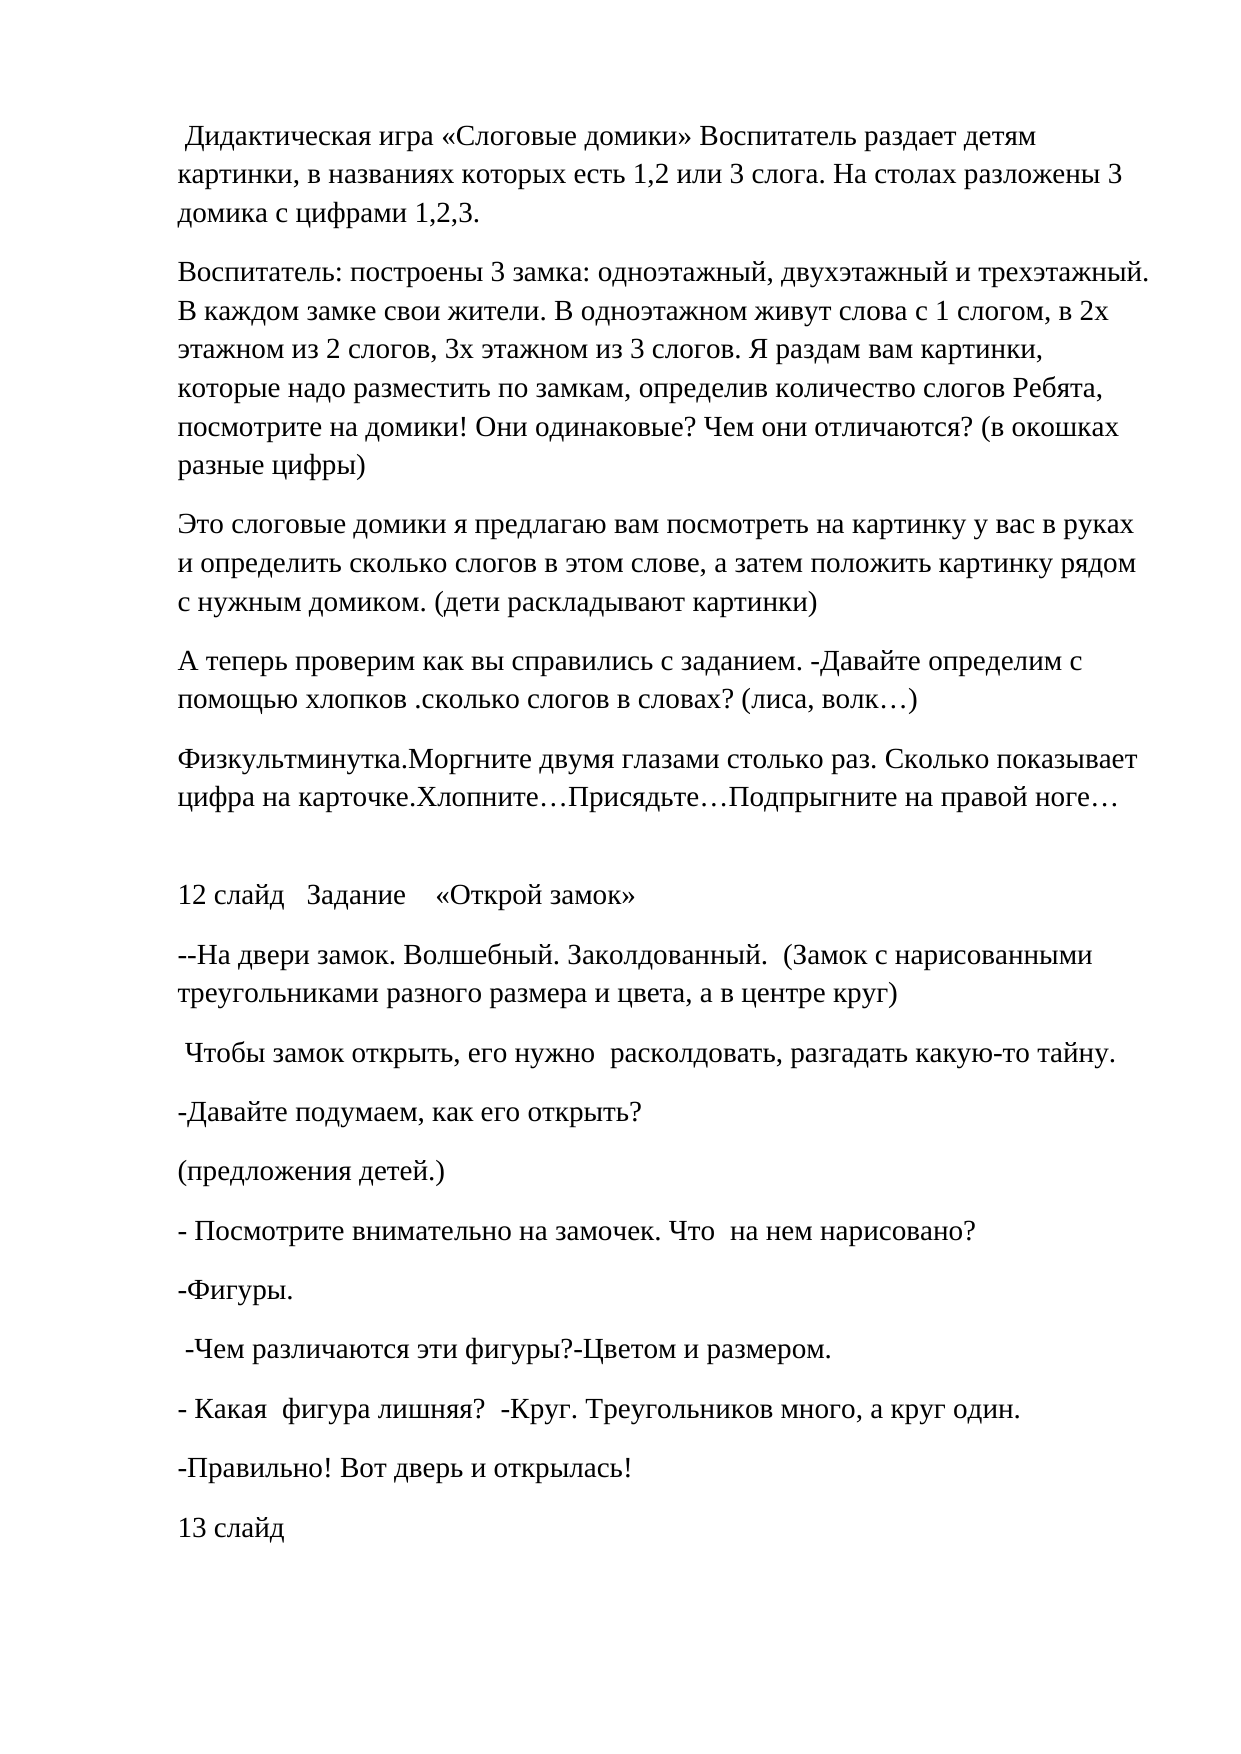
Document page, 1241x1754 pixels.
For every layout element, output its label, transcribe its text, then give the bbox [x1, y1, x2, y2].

text -Правильно! Вот дверь и открылась! [177, 1450, 1152, 1484]
text 12 слайд Задание «Открой замок» [177, 839, 1152, 911]
text -Фигуры. [177, 1272, 1152, 1306]
text --На двери замок. Волшебный. Заколдованный. (Замок с нарисованными треугольниками разного размера и цвета, а в центре круг) [177, 937, 1152, 1009]
text Чтобы замок открыть, его нужно расколдовать, разгадать какую-то тайну. [177, 1035, 1152, 1068]
text Дидактическая игра «Слоговые домики» Воспитатель раздает детям картинки, в названиях которых есть 1,2 или 3 слога. На столах разложены 3 домика с цифрами 1,2,3. [177, 118, 1152, 229]
text - Посмотрите внимательно на замочек. Что на нем нарисовано? [177, 1213, 1152, 1246]
text -Чем различаются эти фигуры?-Цветом и размером. [177, 1332, 1152, 1365]
text (предложения детей.) [177, 1153, 1152, 1187]
text 13 слайд [177, 1510, 1152, 1543]
text Физкультминутка.Моргните двумя глазами столько раз. Сколько показывает цифра на карточке.Хлопните…Присядьте…Подпрыгните на правой ноге… [177, 741, 1152, 813]
text -Давайте подумаем, как его открыть? [177, 1094, 1152, 1128]
text - Какая фигура лишняя? -Круг. Треугольников много, а круг один. [177, 1391, 1152, 1424]
text А теперь проверим как вы справились с заданием. -Давайте определим с помощью хлопков .сколько слогов в словах? (лиса, волк…) [177, 643, 1152, 715]
text Воспитатель: построены 3 замка: одноэтажный, двухэтажный и трехэтажный. В каждом замке свои жители. В одноэтажном живут слова с 1 слогом, в 2х этажном из 2 слогов, 3х этажном из 3 слогов. Я раздам вам картинки, которые надо разместить по замкам, определив количество слогов Ребята, посмотрите на домики! Они одинаковые? Чем они отличаются? (в окошках разные цифры) [177, 254, 1152, 481]
text Это слоговые домики я предлагаю вам посмотреть на картинку у вас в руках и определить сколько слогов в этом слове, а затем положить картинку рядом с нужным домиком. (дети раскладывают картинки) [177, 507, 1152, 617]
